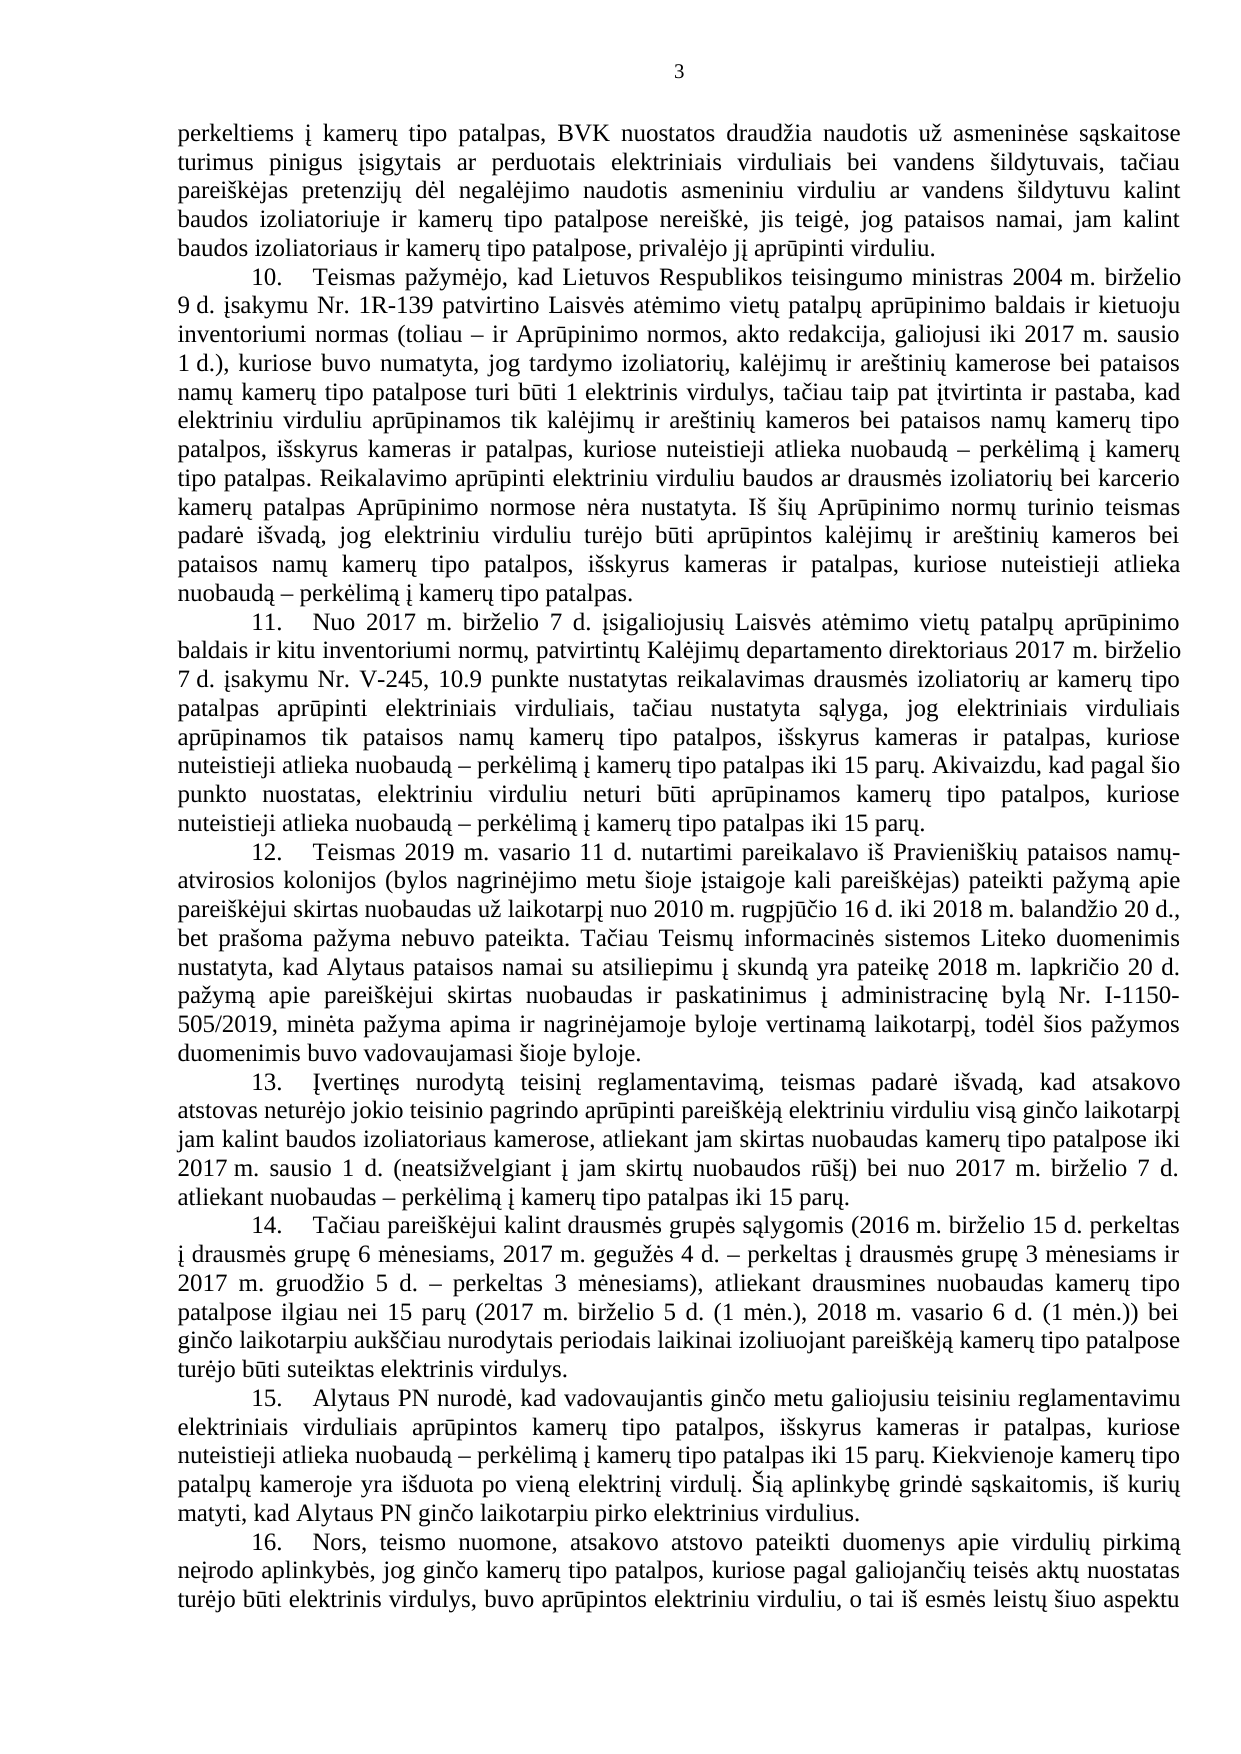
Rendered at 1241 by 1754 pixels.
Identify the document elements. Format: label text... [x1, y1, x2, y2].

text 13. Įvertinęs nurodytą teisinį reglamentavimą, teismas padarė išvadą, kad atsakovo atstovas neturėjo jokio teisinio pagrindo aprūpinti pareiškėją elektriniu virduliu visą ginčo laikotarpį jam kalint baudos izoliatoriaus kamerose, atliekant jam skirtas nuobaudas kamerų tipo patalpose iki 2017 m. sausio 1 d. (neatsižvelgiant į jam skirtų nuobaudos rūšį) bei nuo 2017 m. birželio 7 d. atliekant nuobaudas – perkėlimą į kamerų tipo patalpas iki 15 parų. [177, 1067, 1181, 1211]
text 15. Alytaus PN nurodė, kad vadovaujantis ginčo metu galiojusiu teisiniu reglamentavimu elektriniais virduliais aprūpintos kamerų tipo patalpos, išskyrus kameras ir patalpas, kuriose nuteistieji atlieka nuobaudą – perkėlimą į kamerų tipo patalpas iki 15 parų. Kiekvienoje kamerų tipo patalpų kameroje yra išduota po vieną elektrinį virdulį. Šią aplinkybę grindė sąskaitomis, iš kurių matyti, kad Alytaus PN ginčo laikotarpiu pirko elektrinius virdulius. [177, 1383, 1181, 1527]
text perkeltiems į kamerų tipo patalpas, BVK nuostatos draudžia naudotis už asmeninėse sąskaitose turimus pinigus įsigytais ar perduotais elektriniais virduliais bei vandens šildytuvais, tačiau pareiškėjas pretenzijų dėl negalėjimo naudotis asmeniniu virduliu ar vandens šildytuvu kalint baudos izoliatoriuje ir kamerų tipo patalpose nereiškė, jis teigė, jog pataisos namai, jam kalint baudos izoliatoriaus ir kamerų tipo patalpose, privalėjo jį aprūpinti virduliu. [177, 118, 1181, 262]
text 10. Teismas pažymėjo, kad Lietuvos Respublikos teisingumo ministras 2004 m. birželio 9 d. įsakymu Nr. 1R-139 patvirtino Laisvės atėmimo vietų patalpų aprūpinimo baldais ir kietuoju inventoriumi normas (toliau – ir Aprūpinimo normos, akto redakcija, galiojusi iki 2017 m. sausio 1 d.), kuriose buvo numatyta, jog tardymo izoliatorių, kalėjimų ir areštinių kamerose bei pataisos namų kamerų tipo patalpose turi būti 1 elektrinis virdulys, tačiau taip pat įtvirtinta ir pastaba, kad elektriniu virduliu aprūpinamos tik kalėjimų ir areštinių kameros bei pataisos namų kamerų tipo patalpos, išskyrus kameras ir patalpas, kuriose nuteistieji atlieka nuobaudą – perkėlimą į kamerų tipo patalpas. Reikalavimo aprūpinti elektriniu virduliu baudos ar drausmės izoliatorių bei karcerio kamerų patalpas Aprūpinimo normose nėra nustatyta. Iš šių Aprūpinimo normų turinio teismas padarė išvadą, jog elektriniu virduliu turėjo būti aprūpintos kalėjimų ir areštinių kameros bei pataisos namų kamerų tipo patalpos, išskyrus kameras ir patalpas, kuriose nuteistieji atlieka nuobaudą – perkėlimą į kamerų tipo patalpas. [177, 262, 1181, 607]
text 12. Teismas 2019 m. vasario 11 d. nutartimi pareikalavo iš Pravieniškių pataisos namų-atvirosios kolonijos (bylos nagrinėjimo metu šioje įstaigoje kali pareiškėjas) pateikti pažymą apie pareiškėjui skirtas nuobaudas už laikotarpį nuo 2010 m. rugpjūčio 16 d. iki 2018 m. balandžio 20 d., bet prašoma pažyma nebuvo pateikta. Tačiau Teismų informacinės sistemos Liteko duomenimis nustatyta, kad Alytaus pataisos namai su atsiliepimu į skundą yra pateikę 2018 m. lapkričio 20 d. pažymą apie pareiškėjui skirtas nuobaudas ir paskatinimus į administracinę bylą Nr. I-1150-505/2019, minėta pažyma apima ir nagrinėjamoje byloje vertinamą laikotarpį, todėl šios pažymos duomenimis buvo vadovaujamasi šioje byloje. [177, 837, 1181, 1067]
text 14. Tačiau pareiškėjui kalint drausmės grupės sąlygomis (2016 m. birželio 15 d. perkeltas į drausmės grupę 6 mėnesiams, 2017 m. gegužės 4 d. – perkeltas į drausmės grupę 3 mėnesiams ir 2017 m. gruodžio 5 d. – perkeltas 3 mėnesiams), atliekant drausmines nuobaudas kamerų tipo patalpose ilgiau nei 15 parų (2017 m. birželio 5 d. (1 mėn.), 2018 m. vasario 6 d. (1 mėn.)) bei ginčo laikotarpiu aukščiau nurodytais periodais laikinai izoliuojant pareiškėją kamerų tipo patalpose turėjo būti suteiktas elektrinis virdulys. [177, 1211, 1181, 1383]
text 16. Nors, teismo nuomone, atsakovo atstovo pateikti duomenys apie virdulių pirkimą neįrodo aplinkybės, jog ginčo kamerų tipo patalpos, kuriose pagal galiojančių teisės aktų nuostatas turėjo būti elektrinis virdulys, buvo aprūpintos elektriniu virduliu, o tai iš esmės leistų šiuo aspektu [177, 1527, 1181, 1613]
text 11. Nuo 2017 m. birželio 7 d. įsigaliojusių Laisvės atėmimo vietų patalpų aprūpinimo baldais ir kitu inventoriumi normų, patvirtintų Kalėjimų departamento direktoriaus 2017 m. birželio 7 d. įsakymu Nr. V-245, 10.9 punkte nustatytas reikalavimas drausmės izoliatorių ar kamerų tipo patalpas aprūpinti elektriniais virduliais, tačiau nustatyta sąlyga, jog elektriniais virduliais aprūpinamos tik pataisos namų kamerų tipo patalpos, išskyrus kameras ir patalpas, kuriose nuteistieji atlieka nuobaudą – perkėlimą į kamerų tipo patalpas iki 15 parų. Akivaizdu, kad pagal šio punkto nuostatas, elektriniu virduliu neturi būti aprūpinamos kamerų tipo patalpos, kuriose nuteistieji atlieka nuobaudą – perkėlimą į kamerų tipo patalpas iki 15 parų. [177, 607, 1181, 837]
